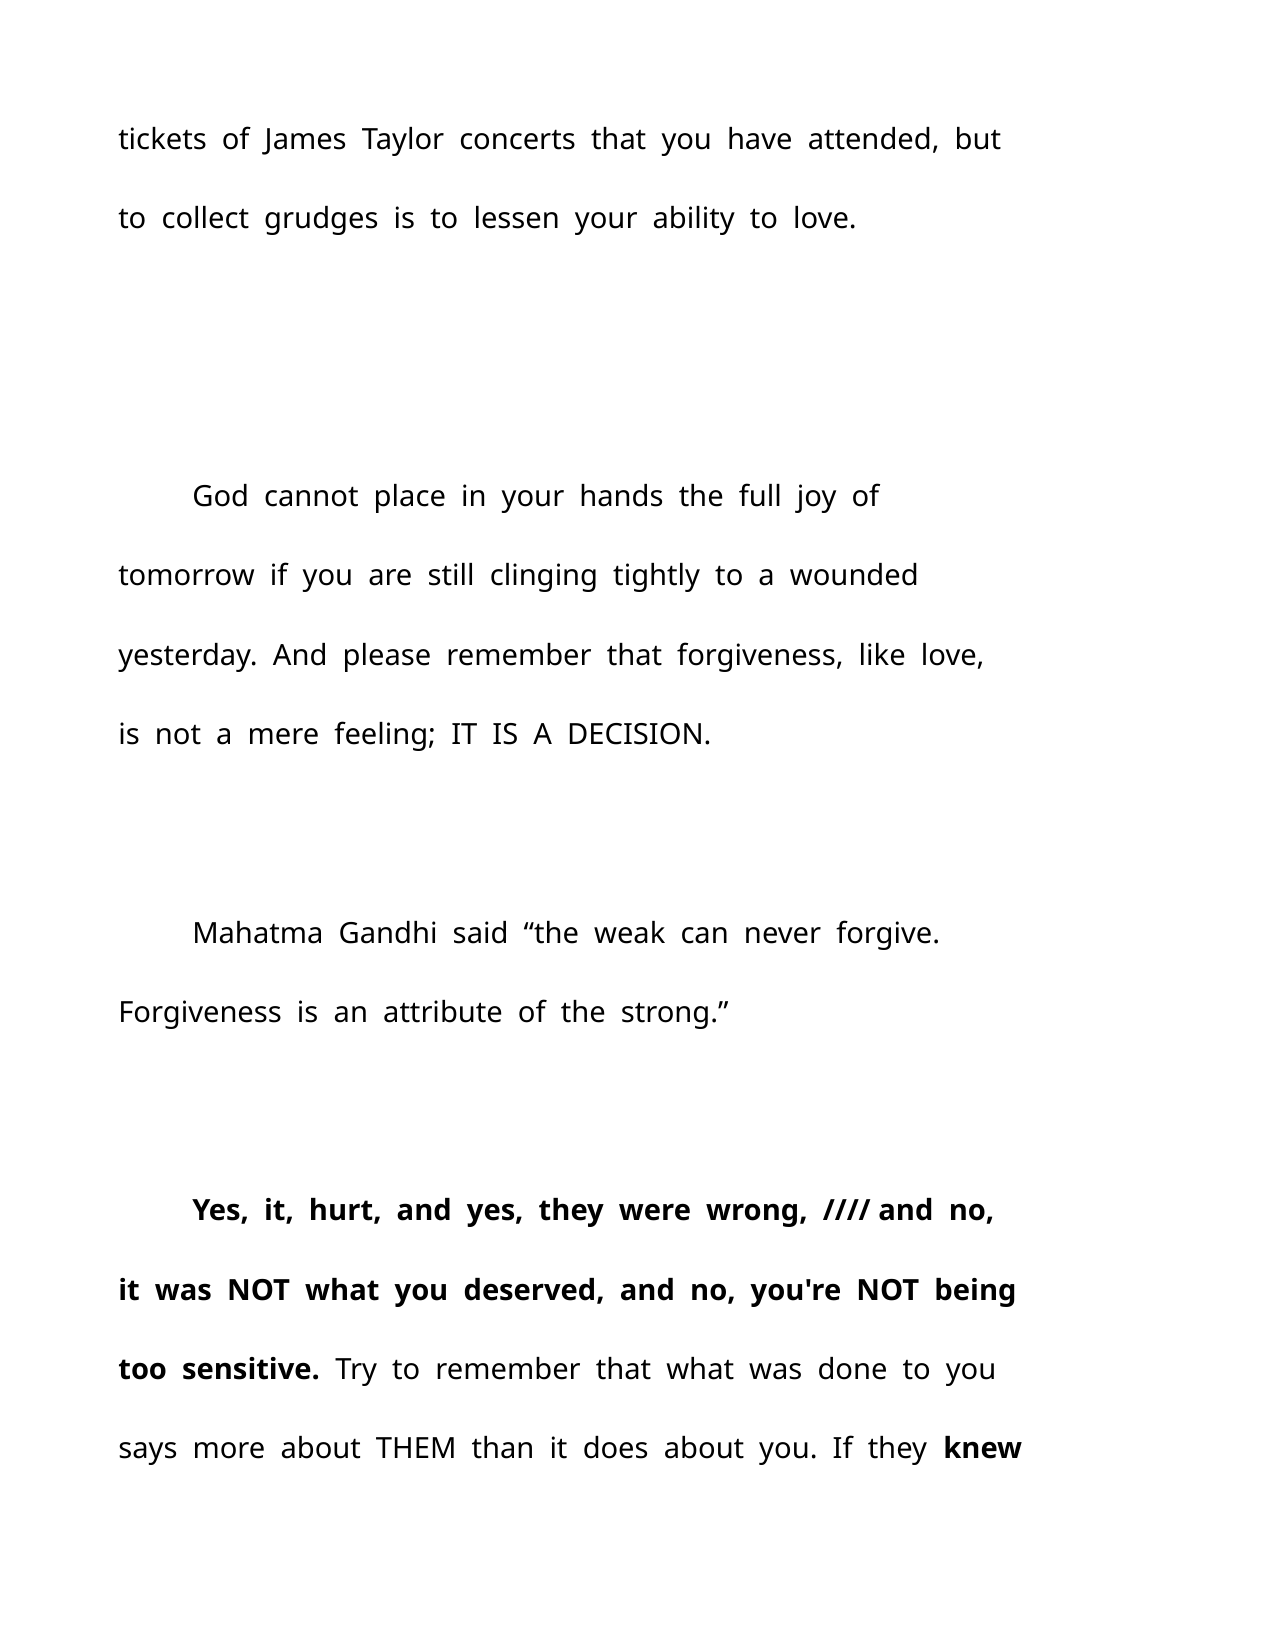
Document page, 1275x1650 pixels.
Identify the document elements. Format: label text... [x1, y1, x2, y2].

text to collect grudges is to lessen your ability to love. [118, 197, 1157, 237]
text tomorrow if you are still clinging tightly to a wounded [118, 555, 1157, 594]
text tickets of James Taylor concerts that you have attended, but [118, 118, 1157, 158]
text yesterday. And please remember that forgiveness, like love, [118, 634, 1157, 674]
text Mahatma Gandhi said “the weak can never forgive. [118, 912, 1157, 952]
text too sensitive. Try to remember that what was done to you [118, 1348, 1157, 1388]
text God cannot place in your hands the full joy of [118, 475, 1157, 515]
text Forgiveness is an attribute of the strong.” [118, 991, 1157, 1031]
text Yes, it, hurt, and yes, they were wrong, //// and no, [118, 1190, 1157, 1229]
text it was NOT what you deserved, and no, you're NOT being [118, 1269, 1157, 1309]
text says more about THEM than it does about you. If they knew [118, 1428, 1157, 1467]
text is not a mere feeling; IT IS A DECISION. [118, 713, 1157, 753]
